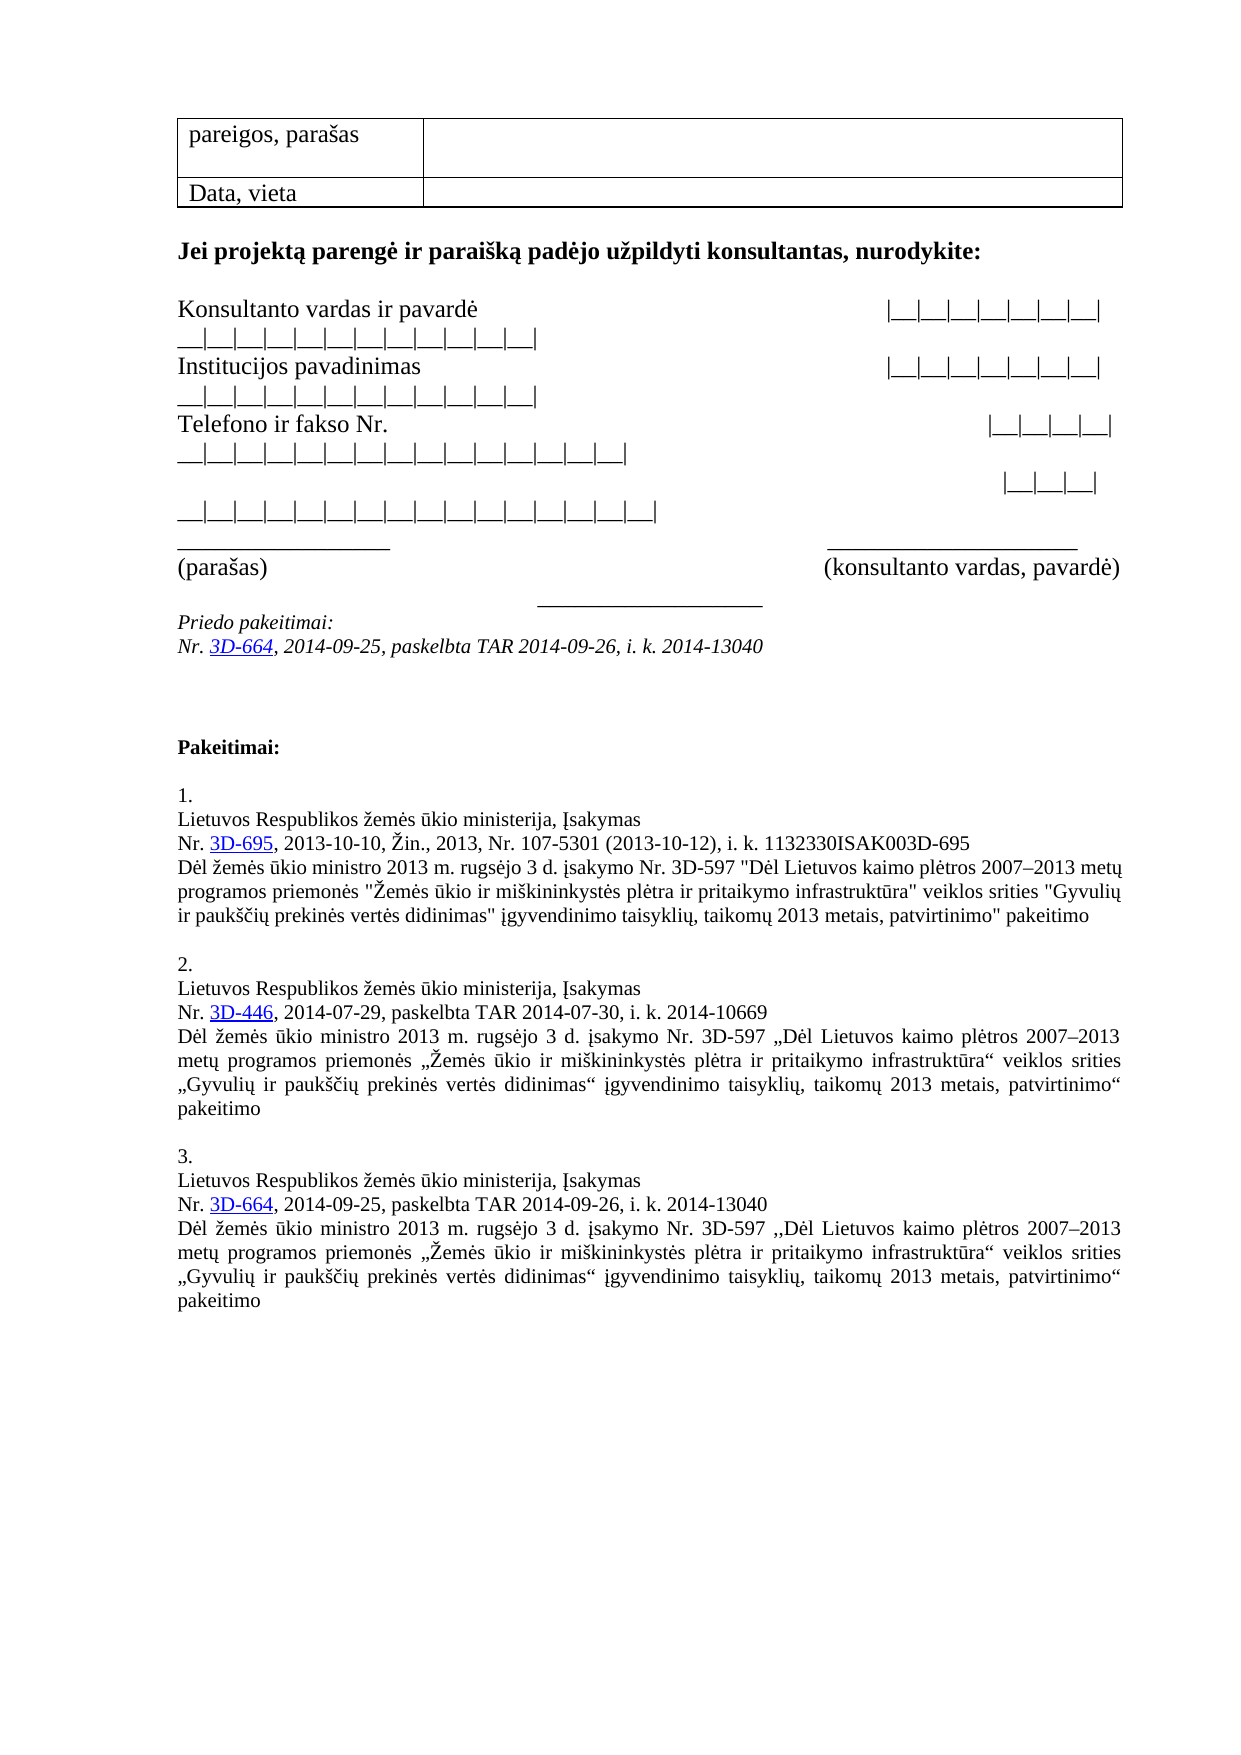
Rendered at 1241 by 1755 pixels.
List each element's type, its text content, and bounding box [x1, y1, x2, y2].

table_cell Data, vieta [178, 178, 423, 206]
text Telefono ir fakso Nr. |__|__|__|__|__|__|__|__|__|__|__|__|__|__|__|__|__|__|__| [177, 409, 1122, 466]
text Lietuvos Respublikos žemės ūkio ministerija, Įsakymas [177, 807, 1122, 831]
text Dėl žemės ūkio ministro 2013 m. rugsėjo 3 d. įsakymo Nr. 3D-597 „Dėl Lietuvos kaimo plėtros 2007–2013 metų programos priemonės „Žemės ūkio ir miškininkystės plėtra ir pritaikymo infrastruktūra“ veiklos srities „Gyvulių ir paukščių prekinės vertės didinimas“ įgyvendinimo taisyklių, taikomų 2013 metais, patvirtinimo“ pakeitimo [177, 1024, 1122, 1120]
text Dėl žemės ūkio ministro 2013 m. rugsėjo 3 d. įsakymo Nr. 3D-597 ,,Dėl Lietuvos kaimo plėtros 2007–2013 metų programos priemonės „Žemės ūkio ir miškininkystės plėtra ir pritaikymo infrastruktūra“ veiklos srities „Gyvulių ir paukščių prekinės vertės didinimas“ įgyvendinimo taisyklių, taikomų 2013 metais, patvirtinimo“ pakeitimo [177, 1216, 1122, 1312]
text __________________ [177, 581, 1122, 610]
text Jei projektą parengė ir paraišką padėjo užpildyti konsultantas, nurodykite: [177, 236, 1122, 265]
text Nr. 3D-664, 2014-09-25, paskelbta TAR 2014-09-26, i. k. 2014-13040 [177, 1192, 1122, 1216]
text 3. [177, 1144, 1122, 1168]
text Nr. 3D-695, 2013-10-10, Žin., 2013, Nr. 107-5301 (2013-10-12), i. k. 1132330ISAK003D-695 [177, 831, 1122, 855]
text Nr. 3D-664, 2014-09-25, paskelbta TAR 2014-09-26, i. k. 2014-13040 [177, 634, 1122, 658]
text _________________ ____________________ [177, 524, 1122, 552]
text |__|__|__|__|__|__|__|__|__|__|__|__|__|__|__|__|__|__|__| [177, 466, 1122, 524]
text Dėl žemės ūkio ministro 2013 m. rugsėjo 3 d. įsakymo Nr. 3D-597 "Dėl Lietuvos kaimo plėtros 2007–2013 metų programos priemonės "Žemės ūkio ir miškininkystės plėtra ir pritaikymo infrastruktūra" veiklos srities "Gyvulių ir paukščių prekinės vertės didinimas" įgyvendinimo taisyklių, taikomų 2013 metais, patvirtinimo" pakeitimo [177, 855, 1122, 927]
text Institucijos pavadinimas |__|__|__|__|__|__|__|__|__|__|__|__|__|__|__|__|__|__|__| [177, 351, 1122, 409]
table_cell [424, 178, 1122, 206]
text Lietuvos Respublikos žemės ūkio ministerija, Įsakymas [177, 1168, 1122, 1192]
text (parašas) (konsultanto vardas, pavardė) [177, 552, 1122, 581]
text Konsultanto vardas ir pavardė |__|__|__|__|__|__|__|__|__|__|__|__|__|__|__|__|__|__|__| [177, 294, 1122, 351]
table_cell pareigos, parašas [178, 119, 423, 177]
text Nr. 3D-446, 2014-07-29, paskelbta TAR 2014-07-30, i. k. 2014-10669 [177, 1000, 1122, 1024]
text Lietuvos Respublikos žemės ūkio ministerija, Įsakymas [177, 976, 1122, 1000]
text 1. [177, 783, 1122, 807]
text 2. [177, 952, 1122, 976]
text Priedo pakeitimai: [177, 610, 1122, 634]
text Pakeitimai: [177, 735, 1122, 759]
table_cell [424, 119, 1122, 177]
